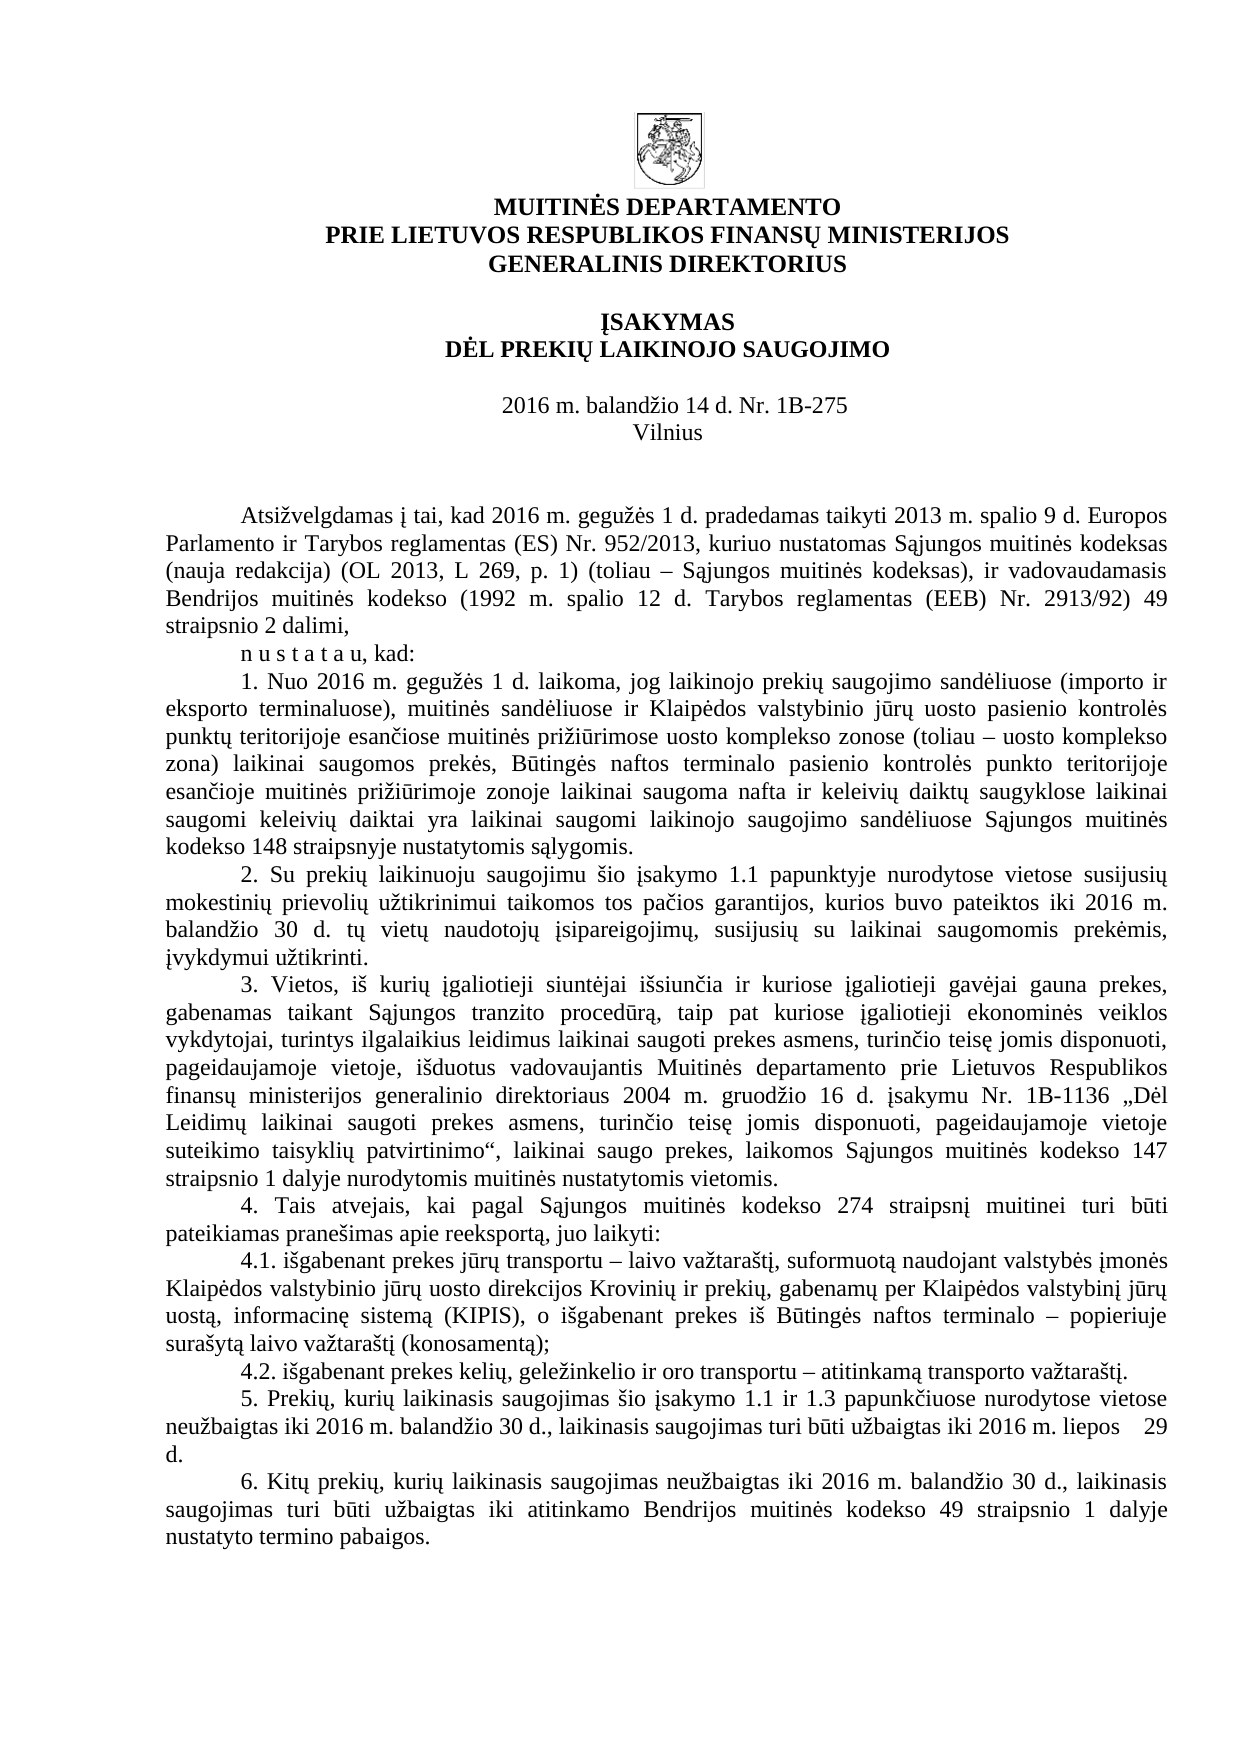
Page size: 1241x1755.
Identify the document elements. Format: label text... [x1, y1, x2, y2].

text Atsižvelgdamas į tai, kad 2016 m. gegužės 1 d. pradedamas taikyti 2013 m. spalio 9 d. Europos Parlamento ir Tarybos reglamentas (ES) Nr. 952/2013, kuriuo nustatomas Sąjungos muitinės kodeksas (nauja redakcija) (OL 2013, L 269, p. 1) (toliau – Sąjungos muitinės kodeksas), ir vadovaudamasis Bendrijos muitinės kodekso (1992 m. spalio 12 d. Tarybos reglamentas (EEB) Nr. 2913/92) 49 straipsnio 2 dalimi, [165, 501, 1169, 639]
text 4. Tais atvejais, kai pagal Sąjungos muitinės kodekso 274 straipsnį muitinei turi būti pateikiamas pranešimas apie reeksportą, juo laikyti: [165, 1191, 1169, 1246]
text n u s t a t a u, kad: [165, 639, 1169, 667]
text 6. Kitų prekių, kurių laikinasis saugojimas neužbaigtas iki 2016 m. balandžio 30 d., laikinasis saugojimas turi būti užbaigtas iki atitinkamo Bendrijos muitinės kodekso 49 straipsnio 1 dalyje nustatyto termino pabaigos. [165, 1467, 1169, 1550]
text PRIE LIETUVOS RESPUBLIKOS FINANSŲ MINISTERIJOS [165, 220, 1169, 249]
text 2. Su prekių laikinuoju saugojimu šio įsakymo 1.1 papunktyje nurodytose vietose susijusių mokestinių prievolių užtikrinimui taikomos tos pačios garantijos, kurios buvo pateiktos iki 2016 m. balandžio 30 d. tų vietų naudotojų įsipareigojimų, susijusių su laikinai saugomomis prekėmis, įvykdymui užtikrinti. [165, 860, 1169, 970]
text MUITINĖS DEPARTAMENTO [165, 192, 1169, 220]
text 1. Nuo 2016 m. gegužės 1 d. laikoma, jog laikinojo prekių saugojimo sandėliuose (importo ir eksporto terminaluose), muitinės sandėliuose ir Klaipėdos valstybinio jūrų uosto pasienio kontrolės punktų teritorijoje esančiose muitinės prižiūrimose uosto komplekso zonose (toliau – uosto komplekso zona) laikinai saugomos prekės, Būtingės naftos terminalo pasienio kontrolės punkto teritorijoje esančioje muitinės prižiūrimoje zonoje laikinai saugoma nafta ir keleivių daiktų saugyklose laikinai saugomi keleivių daiktai yra laikinai saugomi laikinojo saugojimo sandėliuose Sąjungos muitinės kodekso 148 straipsnyje nustatytomis sąlygomis. [165, 667, 1169, 860]
text 2016 m. balandžio 14 d. Nr. 1B-275 [180, 391, 1169, 418]
text DĖL PREKIŲ LAIKINOJO SAUGOJIMO [165, 335, 1169, 363]
text GENERALINIS DIREKTORIUS [165, 249, 1169, 278]
text ĮSAKYMAS [165, 307, 1169, 335]
text 3. Vietos, iš kurių įgaliotieji siuntėjai išsiunčia ir kuriose įgaliotieji gavėjai gauna prekes, gabenamas taikant Sąjungos tranzito procedūrą, taip pat kuriose įgaliotieji ekonominės veiklos vykdytojai, turintys ilgalaikius leidimus laikinai saugoti prekes asmens, turinčio teisę jomis disponuoti, pageidaujamoje vietoje, išduotus vadovaujantis Muitinės departamento prie Lietuvos Respublikos finansų ministerijos generalinio direktoriaus 2004 m. gruodžio 16 d. įsakymu Nr. 1B-1136 „Dėl Leidimų laikinai saugoti prekes asmens, turinčio teisę jomis disponuoti, pageidaujamoje vietoje suteikimo taisyklių patvirtinimo“, laikinai saugo prekes, laikomos Sąjungos muitinės kodekso 147 straipsnio 1 dalyje nurodytomis muitinės nustatytomis vietomis. [165, 970, 1169, 1191]
text 5. Prekių, kurių laikinasis saugojimas šio įsakymo 1.1 ir 1.3 papunkčiuose nurodytose vietose neužbaigtas iki 2016 m. balandžio 30 d., laikinasis saugojimas turi būti užbaigtas iki 2016 m. liepos 29 d. [165, 1384, 1169, 1467]
text 4.1. išgabenant prekes jūrų transportu – laivo važtaraštį, suformuotą naudojant valstybės įmonės Klaipėdos valstybinio jūrų uosto direkcijos Krovinių ir prekių, gabenamų per Klaipėdos valstybinį jūrų uostą, informacinę sistemą (KIPIS), o išgabenant prekes iš Būtingės naftos terminalo – popieriuje surašytą laivo važtaraštį (konosamentą); [165, 1246, 1169, 1357]
text Vilnius [165, 418, 1169, 446]
text 4.2. išgabenant prekes kelių, geležinkelio ir oro transportu – atitinkamą transporto važtaraštį. [165, 1357, 1169, 1384]
